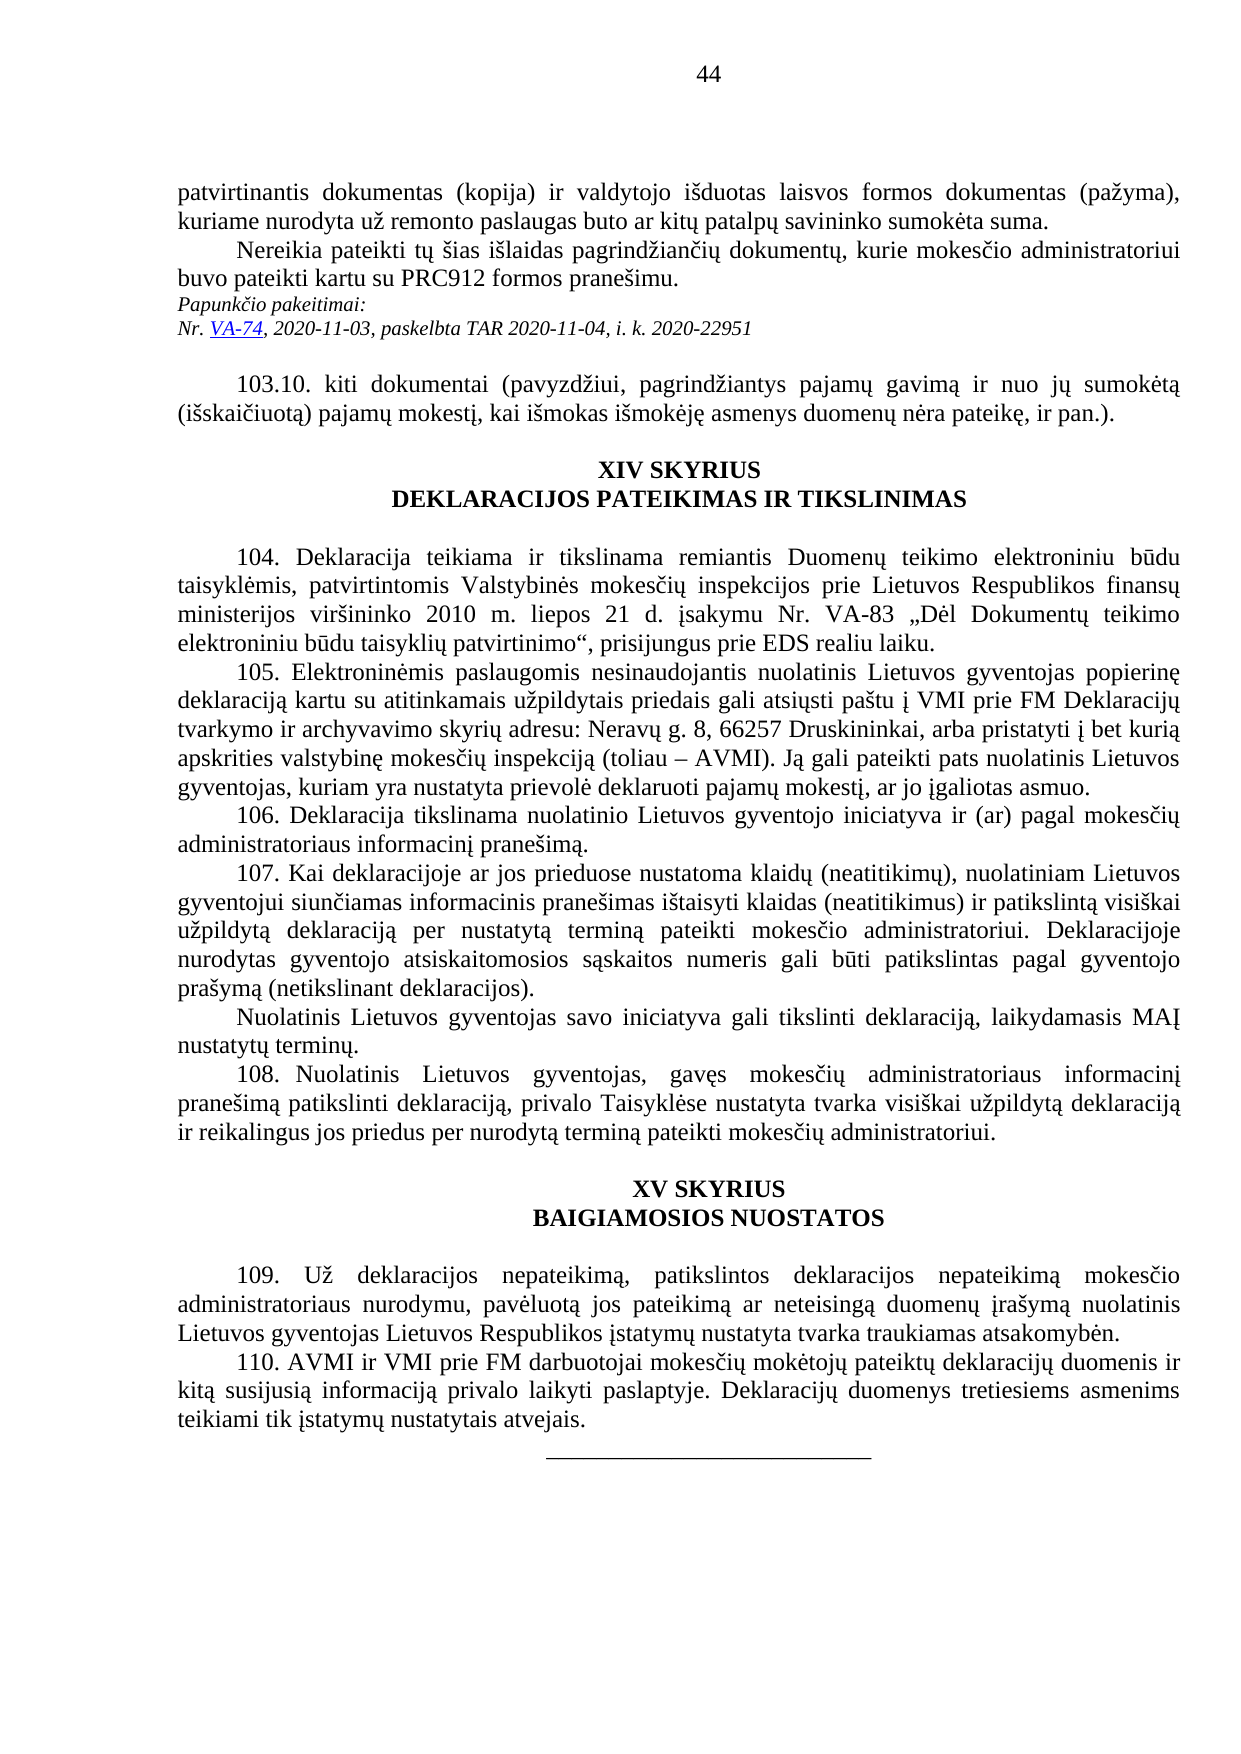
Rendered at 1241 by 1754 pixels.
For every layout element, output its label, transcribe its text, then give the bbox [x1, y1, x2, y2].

text 105. Elektroninėmis paslaugomis nesinaudojantis nuolatinis Lietuvos gyventojas popierinę deklaraciją kartu su atitinkamais užpildytais priedais gali atsiųsti paštu į VMI prie FM Deklaracijų tvarkymo ir archyvavimo skyrių adresu: Neravų g. 8, 66257 Druskininkai, arba pristatyti į bet kurią apskrities valstybinę mokesčių inspekciją (toliau – AVMI). Ją gali pateikti pats nuolatinis Lietuvos gyventojas, kuriam yra nustatyta prievolė deklaruoti pajamų mokestį, ar jo įgaliotas asmuo. [177, 657, 1181, 800]
text 106. Deklaracija tikslinama nuolatinio Lietuvos gyventojo iniciatyva ir (ar) pagal mokesčių administratoriaus informacinį pranešimą. [177, 800, 1181, 858]
text DEKLARACIJOS PATEIKIMAS IR TIKSLINIMAS [177, 484, 1181, 513]
text 110. AVMI ir VMI prie FM darbuotojai mokesčių mokėtojų pateiktų deklaracijų duomenis ir kitą susijusią informaciją privalo laikyti paslaptyje. Deklaracijų duomenys tretiesiems asmenims teikiami tik įstatymų nustatytais atvejais. [177, 1347, 1181, 1433]
text __________________________ [177, 1433, 1181, 1462]
text XV SKYRIUS [177, 1174, 1181, 1203]
text BAIGIAMOSIOS NUOSTATOS [177, 1203, 1181, 1232]
text XIV SKYRIUS [177, 455, 1181, 484]
text Nereikia pateikti tų šias išlaidas pagrindžiančių dokumentų, kurie mokesčio administratoriui buvo pateikti kartu su PRC912 formos pranešimu. [177, 235, 1181, 292]
text 103.10. kiti dokumentai (pavyzdžiui, pagrindžiantys pajamų gavimą ir nuo jų sumokėtą (išskaičiuotą) pajamų mokestį, kai išmokas išmokėję asmenys duomenų nėra pateikę, ir pan.). [177, 369, 1181, 427]
text Nuolatinis Lietuvos gyventojas savo iniciatyva gali tikslinti deklaraciją, laikydamasis MAĮ nustatytų terminų. [177, 1002, 1181, 1059]
text 104. Deklaracija teikiama ir tikslinama remiantis Duomenų teikimo elektroniniu būdu taisyklėmis, patvirtintomis Valstybinės mokesčių inspekcijos prie Lietuvos Respublikos finansų ministerijos viršininko 2010 m. liepos 21 d. įsakymu Nr. VA-83 „Dėl Dokumentų teikimo elektroniniu būdu taisyklių patvirtinimo“, prisijungus prie EDS realiu laiku. [177, 542, 1181, 657]
text patvirtinantis dokumentas (kopija) ir valdytojo išduotas laisvos formos dokumentas (pažyma), kuriame nurodyta už remonto paslaugas buto ar kitų patalpų savininko sumokėta suma. [177, 177, 1181, 235]
text Nr. VA-74, 2020-11-03, paskelbta TAR 2020-11-04, i. k. 2020-22951 [177, 316, 1181, 340]
text 107. Kai deklaracijoje ar jos prieduose nustatoma klaidų (neatitikimų), nuolatiniam Lietuvos gyventojui siunčiamas informacinis pranešimas ištaisyti klaidas (neatitikimus) ir patikslintą visiškai užpildytą deklaraciją per nustatytą terminą pateikti mokesčio administratoriui. Deklaracijoje nurodytas gyventojo atsiskaitomosios sąskaitos numeris gali būti patikslintas pagal gyventojo prašymą (netikslinant deklaracijos). [177, 858, 1181, 1002]
text 109. Už deklaracijos nepateikimą, patikslintos deklaracijos nepateikimą mokesčio administratoriaus nurodymu, pavėluotą jos pateikimą ar neteisingą duomenų įrašymą nuolatinis Lietuvos gyventojas Lietuvos Respublikos įstatymų nustatyta tvarka traukiamas atsakomybėn. [177, 1260, 1181, 1347]
text Papunkčio pakeitimai: [177, 292, 1181, 316]
text 108. Nuolatinis Lietuvos gyventojas, gavęs mokesčių administratoriaus informacinį pranešimą patikslinti deklaraciją, privalo Taisyklėse nustatyta tvarka visiškai užpildytą deklaraciją ir reikalingus jos priedus per nurodytą terminą pateikti mokesčių administratoriui. [177, 1059, 1181, 1145]
